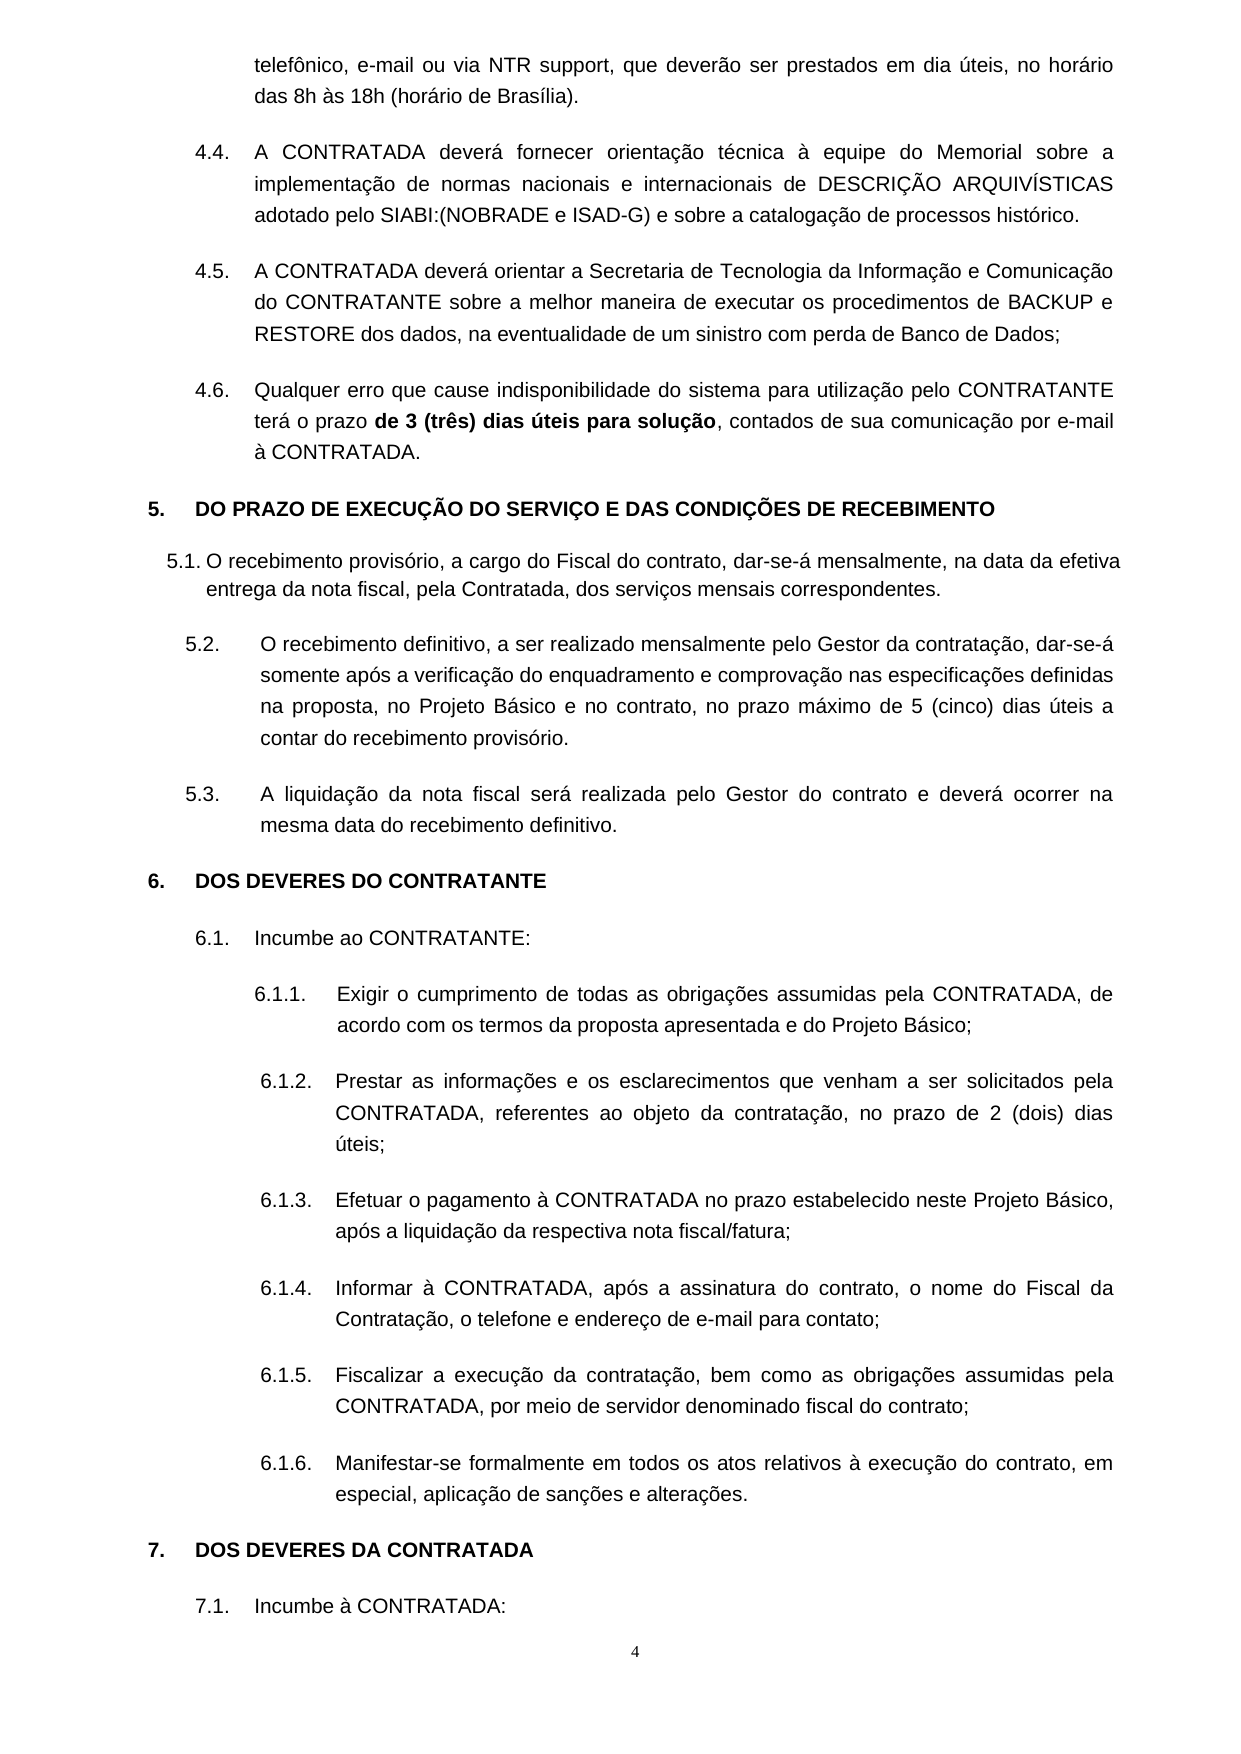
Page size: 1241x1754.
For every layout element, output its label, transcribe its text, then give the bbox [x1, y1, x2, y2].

list Exigir o cumprimento de todas as obrigações assumidas pela CONTRATADA, de acordo com os termos da proposta apresentada e do Projeto Básico; [254, 976, 1115, 1039]
list DO PRAZO DE EXECUÇÃO DO SERVIÇO E DAS CONDIÇÕES DE RECEBIMENTO [148, 491, 1115, 522]
list A CONTRATADA deverá orientar a Secretaria de Tecnologia da Informação e Comunicação do CONTRATANTE sobre a melhor maneira de executar os procedimentos de BACKUP e RESTORE dos dados, na eventualidade de um sinistro com perda de Banco de Dados; [195, 253, 1115, 347]
list A liquidação da nota fiscal será realizada pelo Gestor do contrato e deverá ocorrer na mesma data do recebimento definitivo. [185, 776, 1115, 839]
list Efetuar o pagamento à CONTRATADA no prazo estabelecido neste Projeto Básico, após a liquidação da respectiva nota fiscal/fatura; [260, 1183, 1115, 1245]
list Informar à CONTRATADA, após a assinatura do contrato, o nome do Fiscal da Contratação, o telefone e endereço de e-mail para contato; [260, 1270, 1115, 1333]
list DOS DEVERES DA CONTRATADA [148, 1533, 1115, 1564]
list Incumbe à CONTRATADA: [195, 1589, 1115, 1620]
list Incumbe ao CONTRATANTE: [195, 920, 1115, 951]
list telefônico, e-mail ou via NTR support, que deverão ser prestados em dia úteis, no horário das 8h às 18h (horário de Brasília). [195, 47, 1115, 110]
list O recebimento provisório, a cargo do Fiscal do contrato, dar-se-á mensalmente, na data da efetiva entrega da nota fiscal, pela Contratada, dos serviços mensais correspondentes. [166, 547, 1122, 601]
list Fiscalizar a execução da contratação, bem como as obrigações assumidas pela CONTRATADA, por meio de servidor denominado fiscal do contrato; [260, 1358, 1115, 1420]
list O recebimento definitivo, a ser realizado mensalmente pelo Gestor da contratação, dar-se-á somente após a verificação do enquadramento e comprovação nas especificações definidas na proposta, no Projeto Básico e no contrato, no prazo máximo de 5 (cinco) dias úteis a contar do recebimento provisório. [185, 626, 1115, 751]
list Manifestar-se formalmente em todos os atos relativos à execução do contrato, em especial, aplicação de sanções e alterações. [260, 1445, 1115, 1508]
list A CONTRATADA deverá fornecer orientação técnica à equipe do Memorial sobre a implementação de normas nacionais e internacionais de DESCRIÇÃO ARQUIVÍSTICAS adotado pelo SIABI:(NOBRADE e ISAD-G) e sobre a catalogação de processos histórico. [195, 135, 1115, 228]
list Prestar as informações e os esclarecimentos que venham a ser solicitados pela CONTRATADA, referentes ao objeto da contratação, no prazo de 2 (dois) dias úteis; [260, 1064, 1115, 1158]
list Qualquer erro que cause indisponibilidade do sistema para utilização pelo CONTRATANTE terá o prazo de 3 (três) dias úteis para solução, contados de sua comunicação por e-mail à CONTRATADA. [195, 372, 1115, 466]
list DOS DEVERES DO CONTRATANTE [148, 864, 1115, 895]
